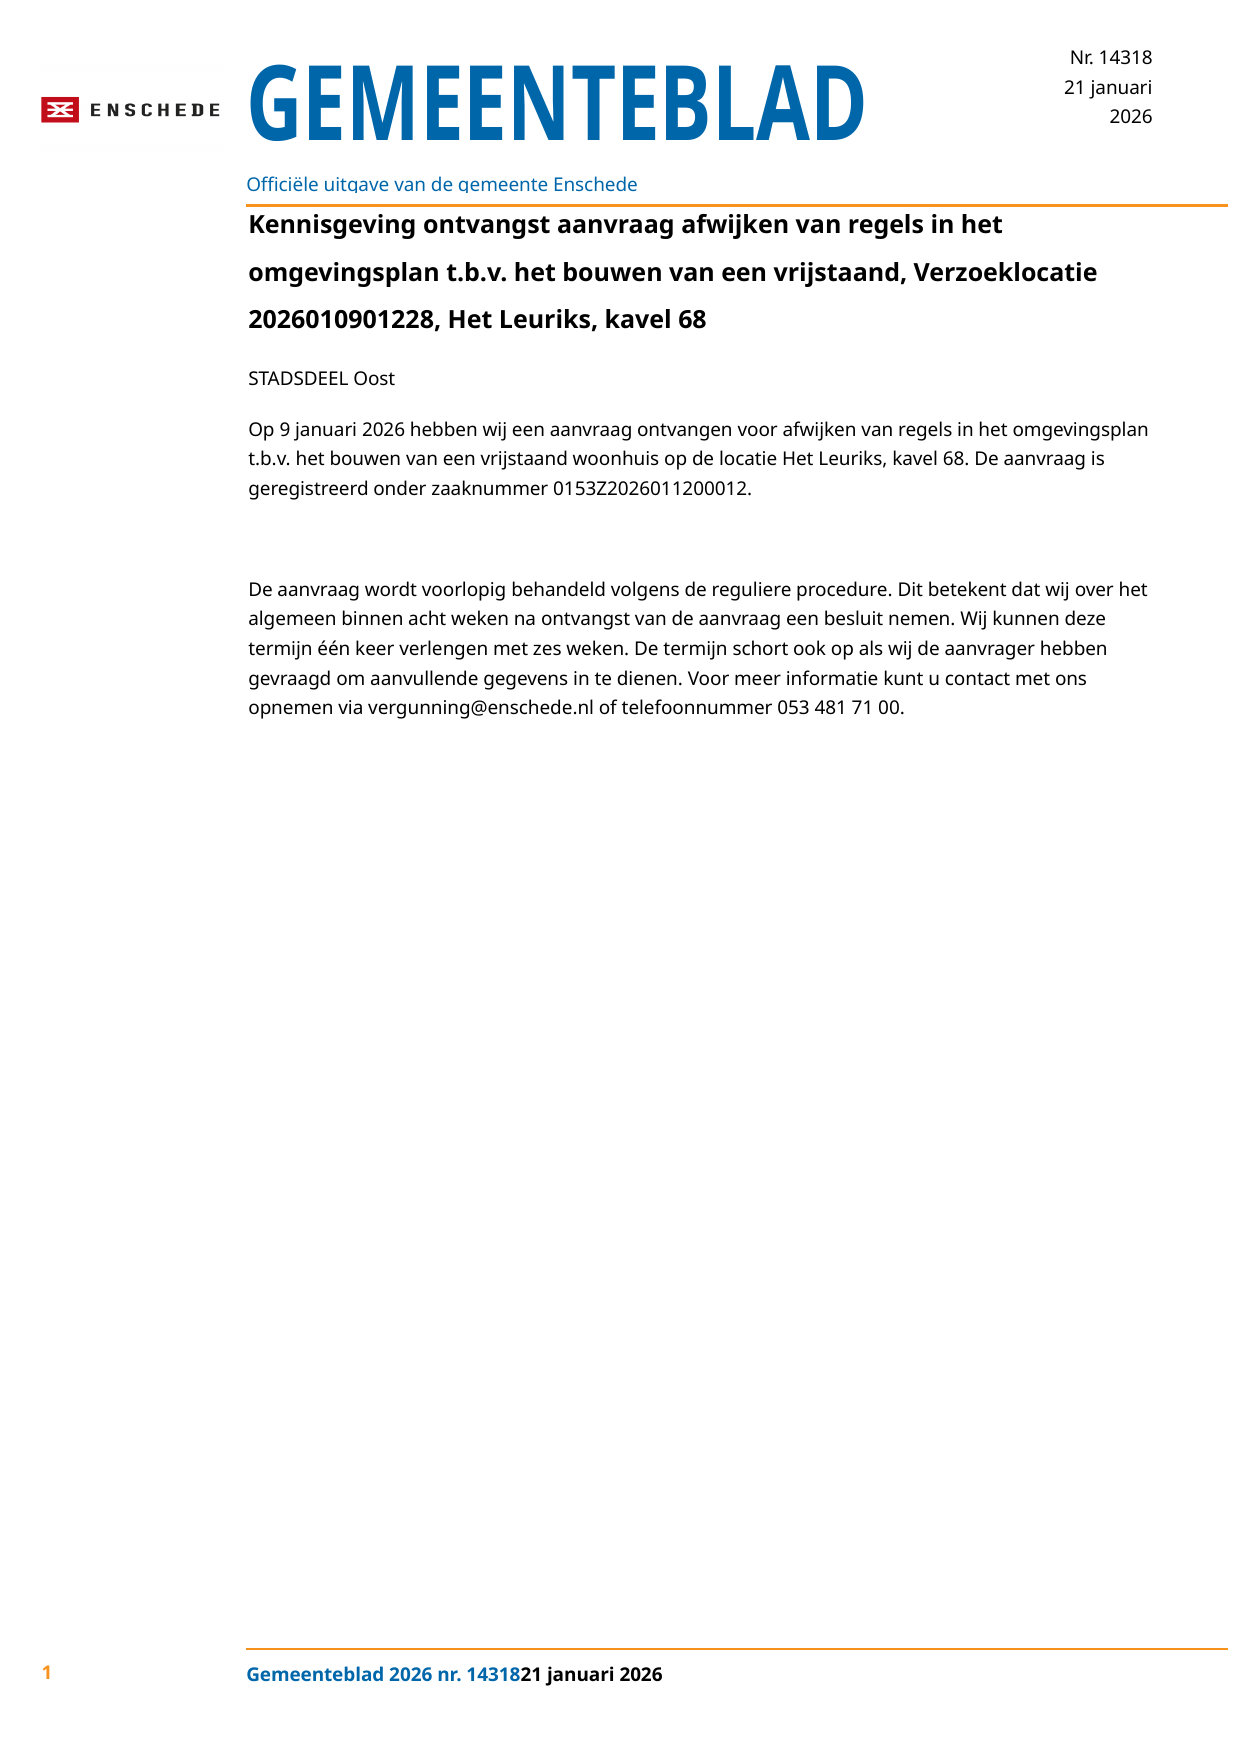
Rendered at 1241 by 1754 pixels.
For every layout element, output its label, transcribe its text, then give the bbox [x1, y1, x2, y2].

text De aanvraag wordt voorlopig behandeld volgens de reguliere procedure. Dit betekent dat wij over het algemeen binnen acht weken na ontvangst van de aanvraag een besluit nemen. Wij kunnen deze termijn één keer verlengen met zes weken. De termijn schort ook op als wij de aanvrager hebben gevraagd om aanvullende gegevens in te dienen. Voor meer informatie kunt u contact met ons opnemen via vergunning@enschede.nl of telefoonnummer 053 481 71 00. [248, 576, 1152, 720]
text STADSDEEL Oost [248, 366, 1152, 391]
text Kennisgeving ontvangst aanvraag afwijken van regels in het omgevingsplan t.b.v. het bouwen van een vrijstaand, Verzoeklocatie 2026010901228, Het Leuriks, kavel 68 [248, 207, 1152, 336]
text Op 9 januari 2026 hebben wij een aanvraag ontvangen voor afwijken van regels in het omgevingsplan t.b.v. het bouwen van een vrijstaand woonhuis op de locatie Het Leuriks, kavel 68. De aanvraag is geregistreerd onder zaaknummer 0153Z2026011200012. [248, 416, 1152, 501]
picture [41, 47, 231, 172]
